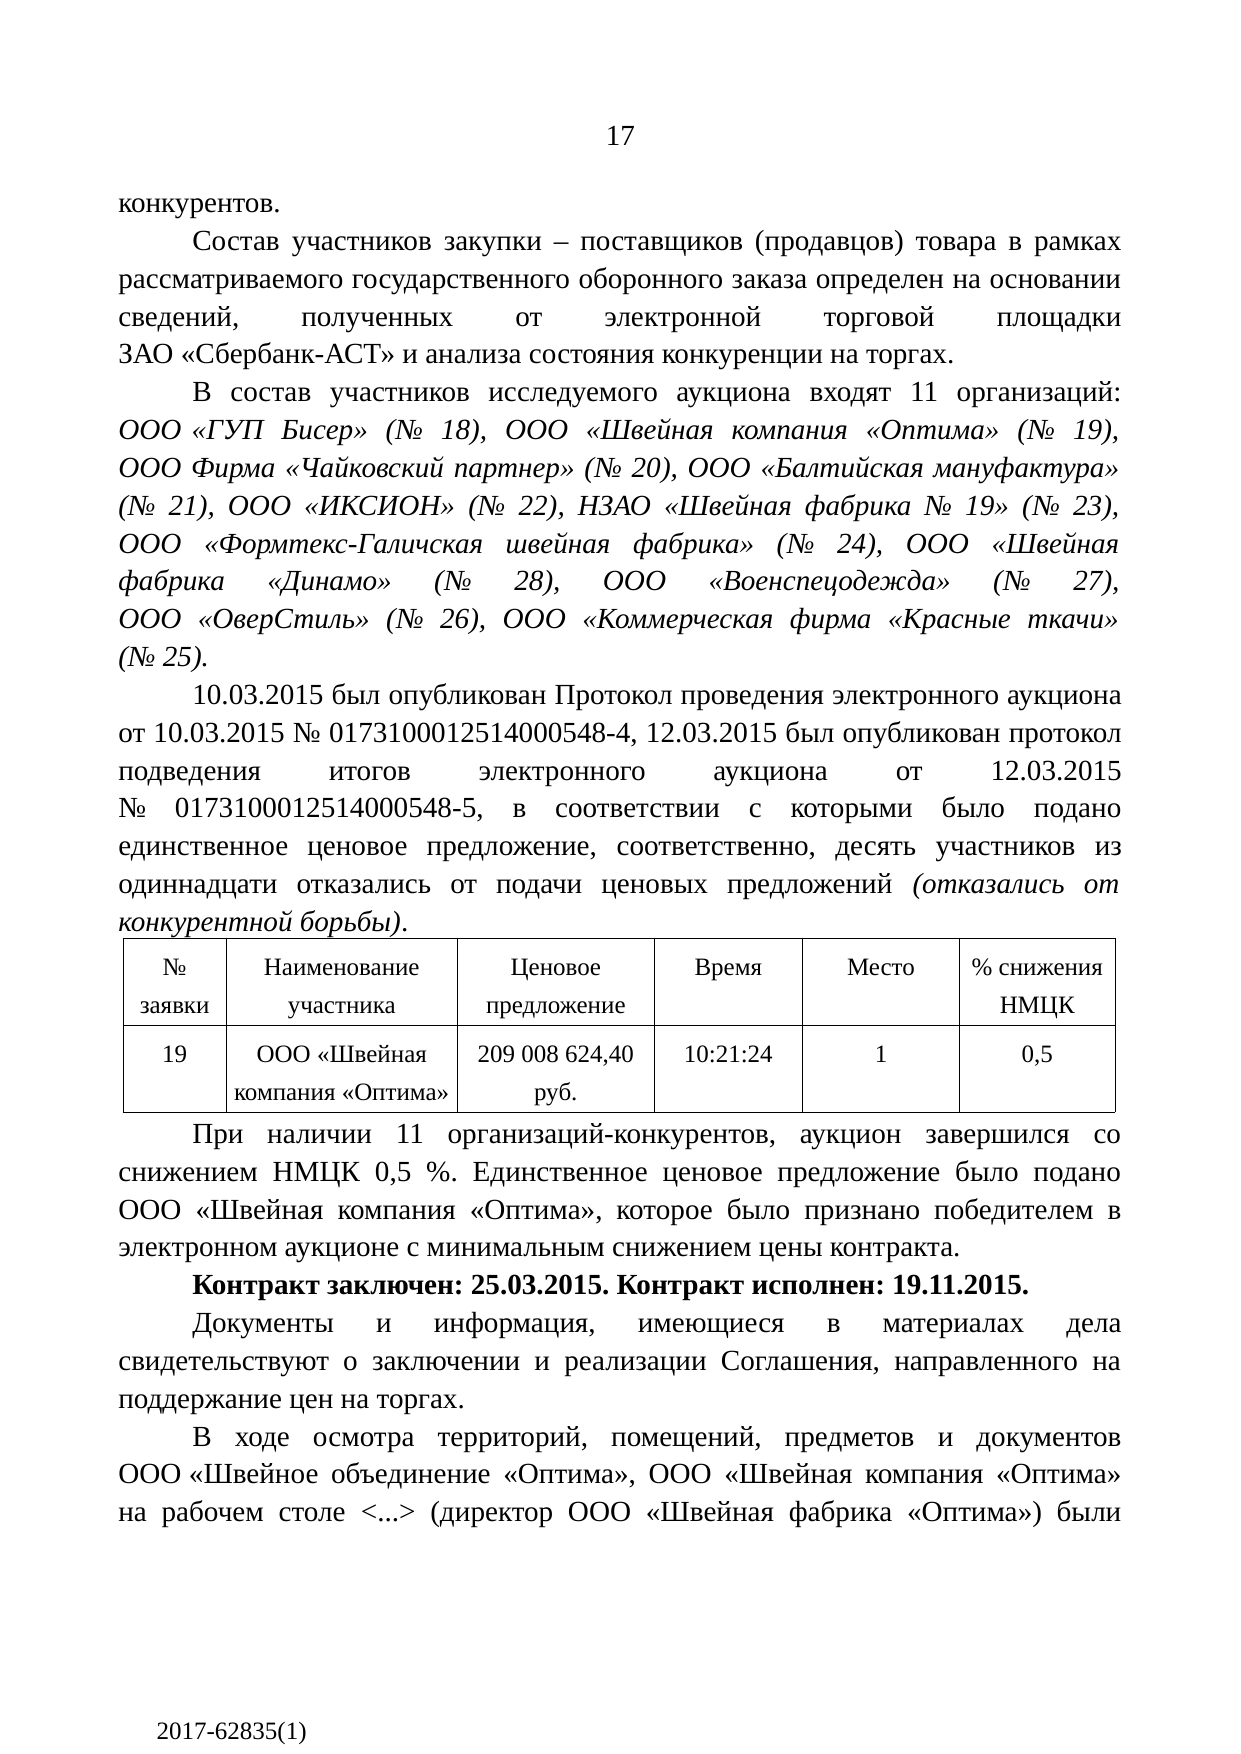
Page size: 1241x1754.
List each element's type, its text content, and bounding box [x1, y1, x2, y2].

table_header Наименование участника [227, 939, 457, 1024]
table_header Ценовое предложение [458, 939, 654, 1024]
table_cell 209 008 624,40 руб. [458, 1026, 654, 1112]
table_header № заявки [124, 939, 226, 1024]
table_header % снижения НМЦК [960, 939, 1115, 1024]
table_header Место [803, 939, 959, 1024]
text В ходе осмотра территорий, помещений, предметов и документов ООО «Швейное объединение «Оптима», ООО «Швейная компания «Оптима» на рабочем столе <...> (директор ООО «Швейная фабрика «Оптима») были [118, 1414, 1122, 1528]
table_cell 0,5 [960, 1026, 1115, 1112]
table_cell 19 [124, 1026, 226, 1112]
table_cell 10:21:24 [655, 1026, 802, 1112]
text Документы и информация, имеющиеся в материалах дела свидетельствуют о заключении и реализации Соглашения, направленного на поддержание цен на торгах. [118, 1301, 1122, 1414]
text Контракт заключен: 25.03.2015. Контракт исполнен: 19.11.2015. [118, 1263, 1122, 1301]
text Состав участников закупки – поставщиков (продавцов) товара в рамках рассматриваемого государственного оборонного заказа определен на основании сведений, полученных от электронной торговой площадки ЗАО «Сбербанк-АСТ» и анализа состояния конкуренции на торгах. [118, 219, 1122, 370]
table_cell 1 [803, 1026, 959, 1112]
text 10.03.2015 был опубликован Протокол проведения электронного аукциона от 10.03.2015 № 0173100012514000548-4, 12.03.2015 был опубликован протокол подведения итогов электронного аукциона от 12.03.2015 № 0173100012514000548-5, в соответствии с которыми было подано единственное ценовое предложение, соответственно, десять участников из одиннадцати отказались от подачи ценовых предложений (отказались от конкурентной борьбы). [118, 673, 1122, 937]
table_header Время [655, 939, 802, 1024]
text конкурентов. [118, 181, 1122, 219]
text В состав участников исследуемого аукциона входят 11 организаций: ООО «ГУП Бисер» (№ 18), ООО «Швейная компания «Оптима» (№ 19), ООО Фирма «Чайковский партнер» (№ 20), ООО «Балтийская мануфактура» (№ 21), ООО «ИКСИОН» (№ 22), НЗАО «Швейная фабрика № 19» (№ 23), ООО «Формтекс-Галичская швейная фабрика» (№ 24), ООО «Швейная фабрика «Динамо» (№ 28), ООО «Военспецодежда» (№ 27), ООО «ОверСтиль» (№ 26), ООО «Коммерческая фирма «Красные ткачи» (№ 25). [118, 370, 1122, 673]
table_cell ООО «Швейная компания «Оптима» [227, 1026, 457, 1112]
text При наличии 11 организаций-конкурентов, аукцион завершился со снижением НМЦК 0,5 %. Единственное ценовое предложение было подано ООО «Швейная компания «Оптима», которое было признано победителем в электронном аукционе с минимальным снижением цены контракта. [118, 1112, 1122, 1263]
